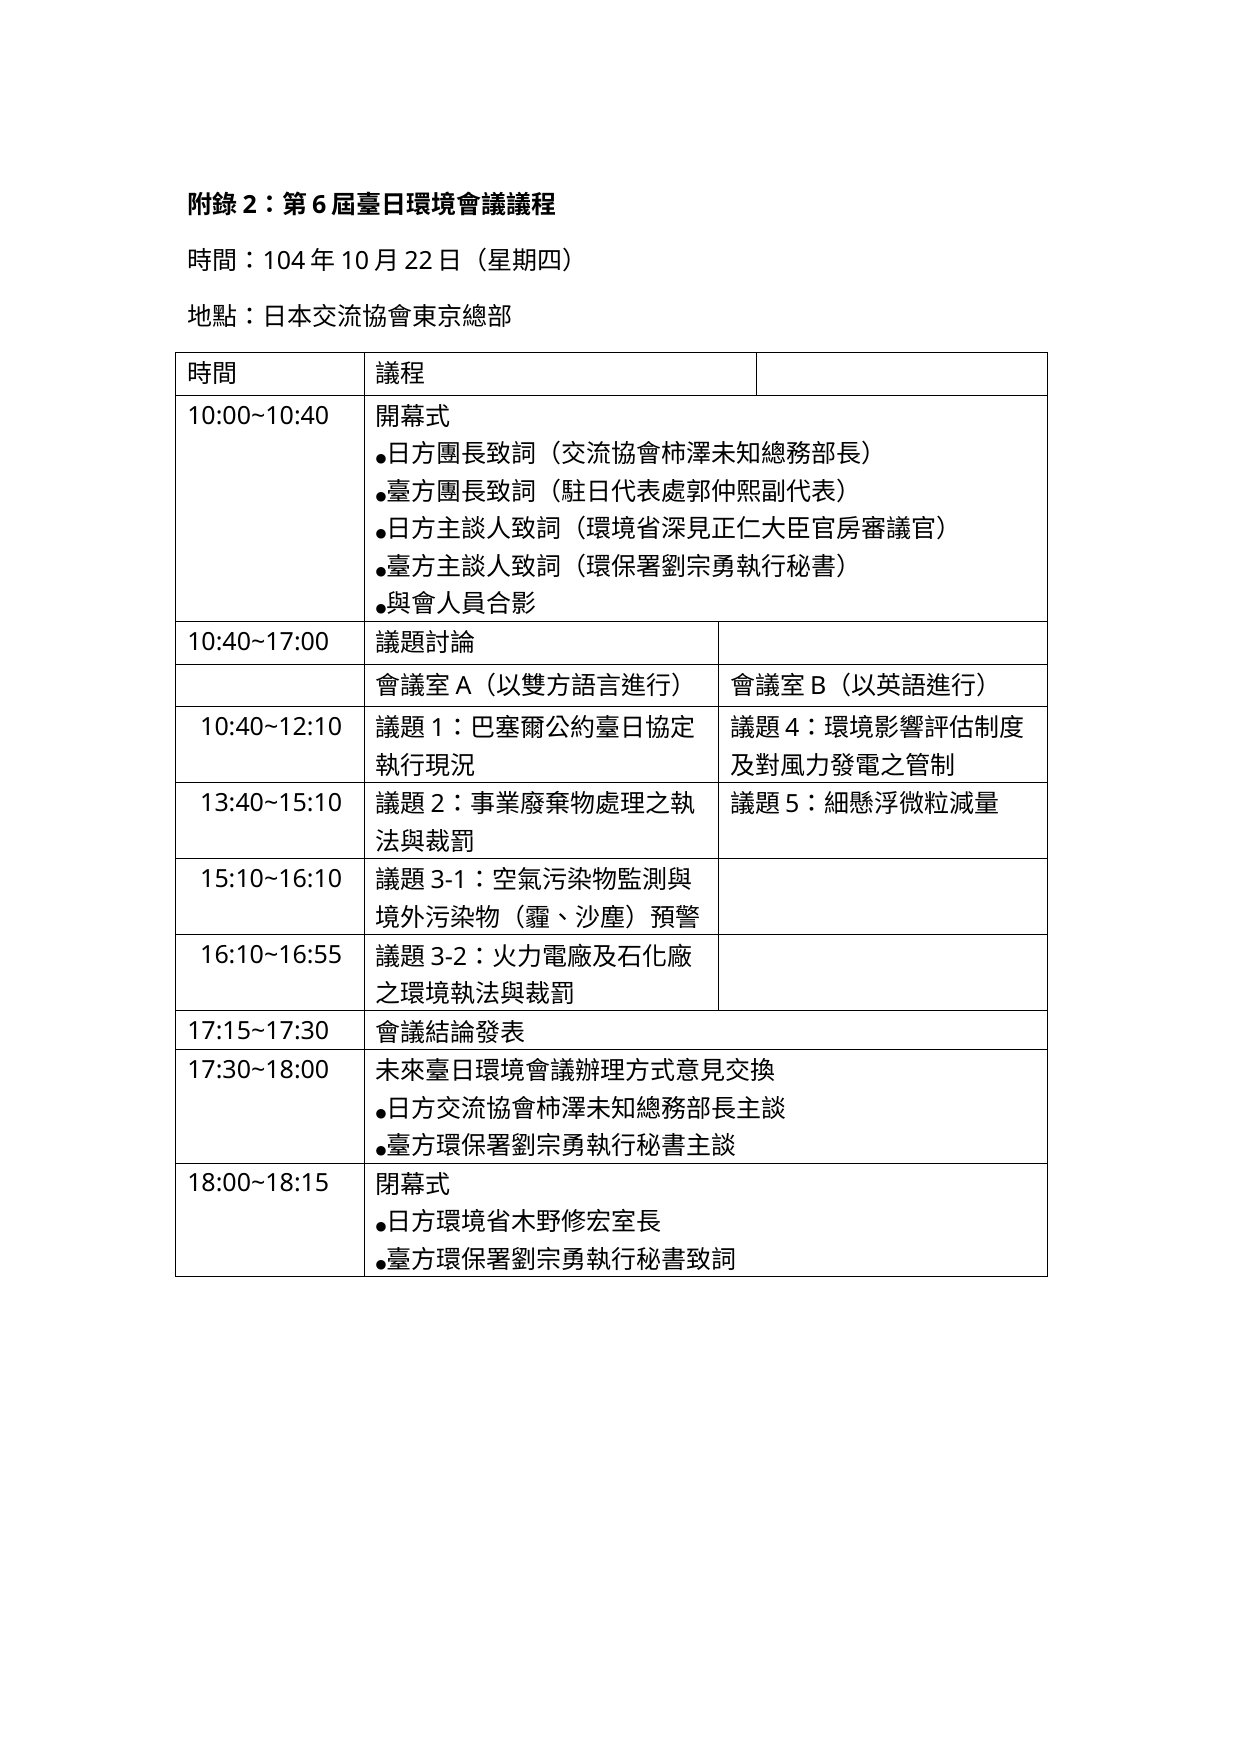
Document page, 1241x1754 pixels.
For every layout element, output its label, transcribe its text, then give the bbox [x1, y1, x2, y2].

table_cell [719, 622, 1047, 663]
table_cell 10:00~10:40 [176, 396, 364, 621]
table_cell 議題3-1：空氣污染物監測與境外污染物（霾、沙塵）預警 [365, 859, 718, 934]
table_cell [719, 935, 1047, 1010]
table_cell 18:00~18:15 [176, 1164, 364, 1276]
table_cell 17:30~18:00 [176, 1050, 364, 1162]
table_cell 會議結論發表 [365, 1011, 1047, 1049]
table_cell 開幕式 ●日方團長致詞（交流協會柿澤未知總務部長） ●臺方團長致詞（駐日代表處郭仲熙副代表） ●日方主談人致詞（環境省深見正仁大臣官房審議官） ●臺方主談人致詞（環保署劉宗勇執行秘書） ●與會人員合影 [365, 396, 1047, 621]
table_cell 10:40~17:00 [176, 622, 364, 663]
table_cell 會議室B（以英語進行） [719, 665, 1047, 706]
table_cell 13:40~15:10 [176, 783, 364, 858]
table_cell 議題討論 [365, 622, 718, 663]
table_header [757, 353, 1047, 395]
table_cell 議題5：細懸浮微粒減量 [719, 783, 1047, 858]
table_cell 16:10~16:55 [176, 935, 364, 1010]
table_cell [719, 859, 1047, 934]
table_cell 15:10~16:10 [176, 859, 364, 934]
table_cell [176, 665, 364, 706]
table_cell 會議室A（以雙方語言進行） [365, 665, 718, 706]
table_cell 10:40~12:10 [176, 707, 364, 782]
table_header 時間 [176, 353, 364, 395]
table_cell 議題1：巴塞爾公約臺日協定執行現況 [365, 707, 718, 782]
text 地點：日本交流協會東京總部 [187, 296, 1053, 333]
table_header 議程 [365, 353, 756, 395]
table_cell 議題4：環境影響評估制度及對風力發電之管制 [719, 707, 1047, 782]
table_cell 閉幕式 ●日方環境省木野修宏室長 ●臺方環保署劉宗勇執行秘書致詞 [365, 1164, 1047, 1276]
table_cell 17:15~17:30 [176, 1011, 364, 1049]
table_cell 議題2：事業廢棄物處理之執法與裁罰 [365, 783, 718, 858]
table_cell 議題3-2：火力電廠及石化廠之環境執法與裁罰 [365, 935, 718, 1010]
text 時間：104年10月22日（星期四） [187, 239, 1053, 277]
table_cell 未來臺日環境會議辦理方式意見交換 ●日方交流協會柿澤未知總務部長主談 ●臺方環保署劉宗勇執行秘書主談 [365, 1050, 1047, 1162]
text 附錄2：第6屆臺日環境會議議程 [187, 183, 1053, 221]
